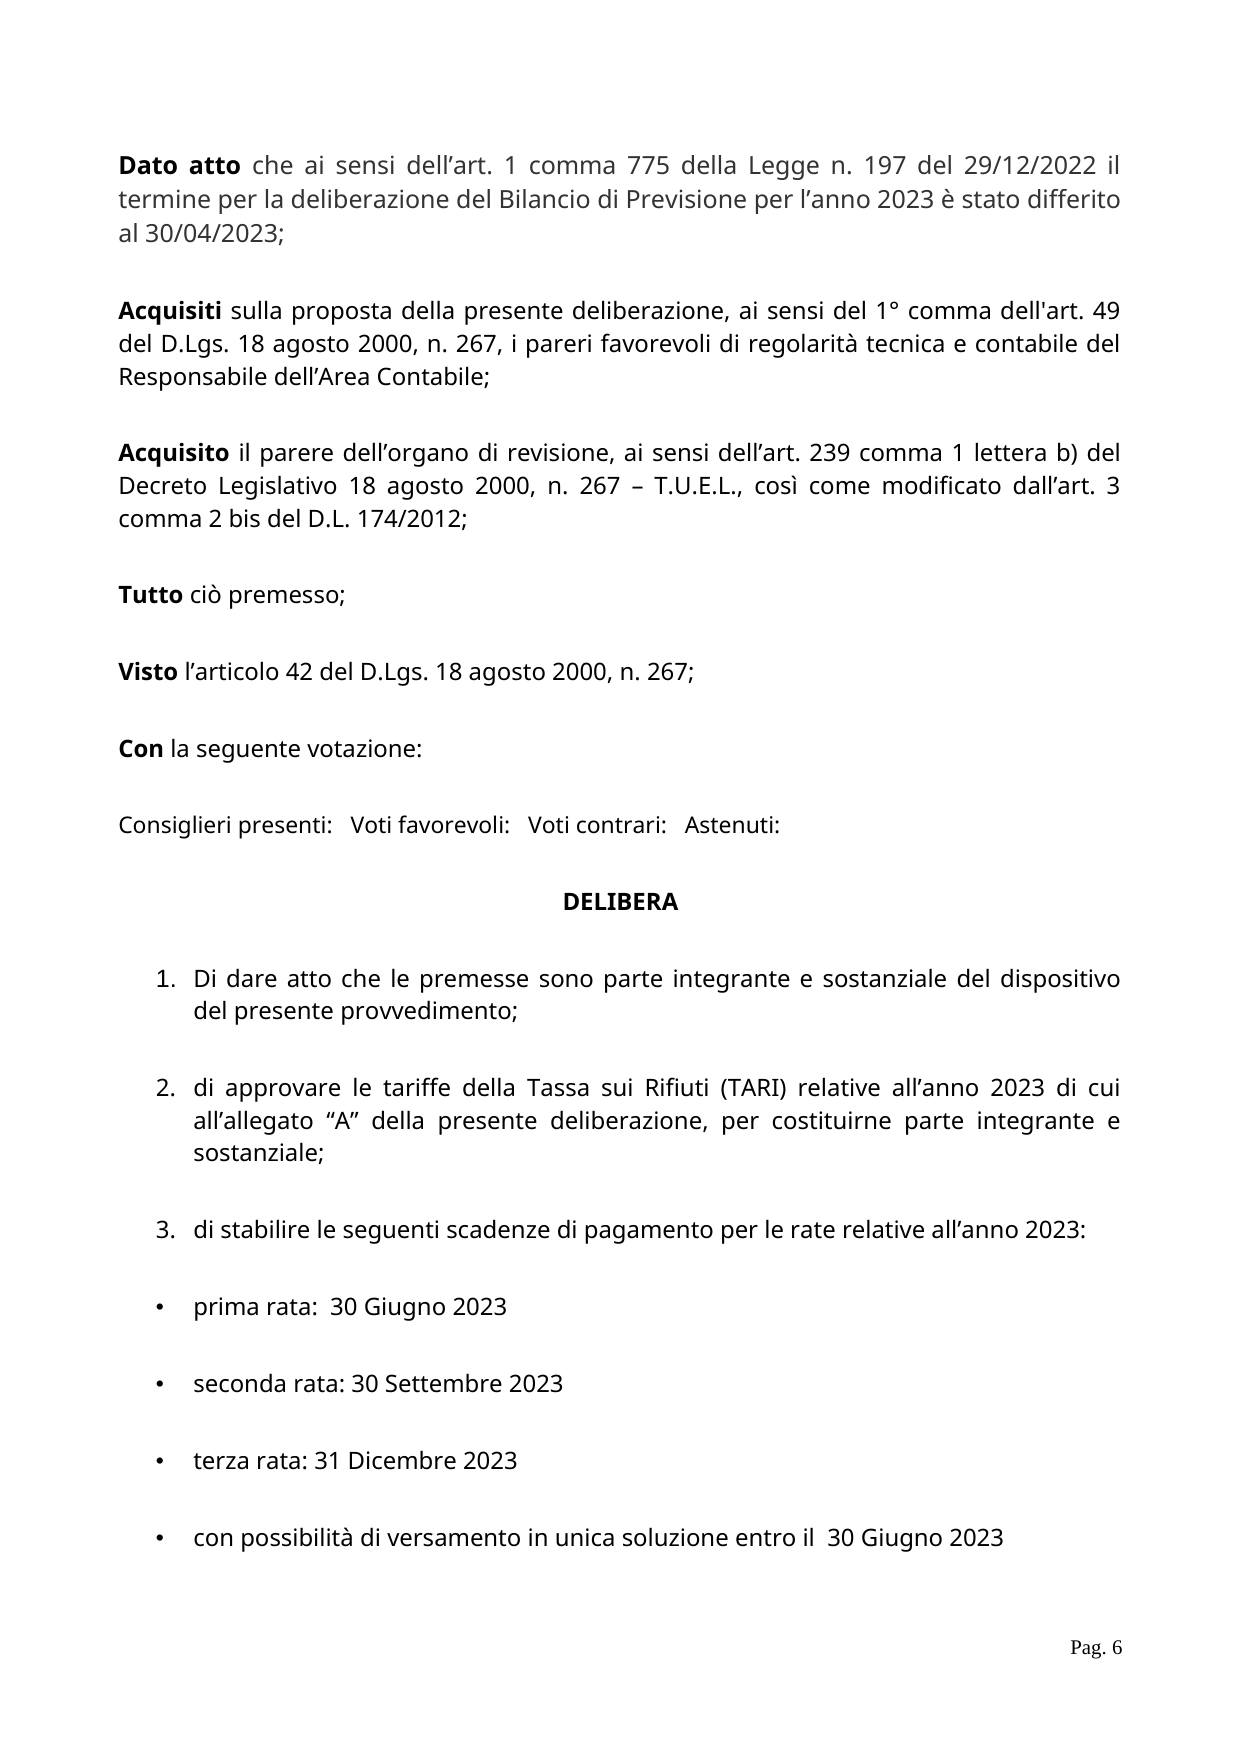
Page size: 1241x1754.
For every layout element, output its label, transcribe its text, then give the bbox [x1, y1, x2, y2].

text DELIBERA [118, 884, 1122, 917]
list di stabilire le seguenti scadenze di pagamento per le rate relative all’anno 2023: [156, 1213, 1122, 1246]
list prima rata: 30 Giugno 2023 [156, 1290, 1122, 1322]
text Consiglieri presenti: Voti favorevoli: Voti contrari: Astenuti: [118, 809, 1122, 840]
text Dato atto che ai sensi dell’art. 1 comma 775 della Legge n. 197 del 29/12/2022 il termine per la deliberazione del Bilancio di Previsione per l’anno 2023 è stato differito al 30/04/2023; [118, 148, 1122, 250]
list con possibilità di versamento in unica soluzione entro il 30 Giugno 2023 [156, 1520, 1122, 1553]
text Con la seguente votazione: [118, 732, 1122, 765]
text Acquisiti sulla proposta della presente deliberazione, ai sensi del 1° comma dell'art. 49 del D.Lgs. 18 agosto 2000, n. 267, i pareri favorevoli di regolarità tecnica e contabile del Responsabile dell’Area Contabile; [118, 294, 1122, 392]
list seconda rata: 30 Settembre 2023 [156, 1367, 1122, 1399]
text Tutto ciò premesso; [118, 578, 1122, 611]
text Visto l’articolo 42 del D.Lgs. 18 agosto 2000, n. 267; [118, 655, 1122, 688]
list terza rata: 31 Dicembre 2023 [156, 1443, 1122, 1476]
list Di dare atto che le premesse sono parte integrante e sostanziale del dispositivo del presente provvedimento; [156, 961, 1122, 1027]
text Acquisito il parere dell’organo di revisione, ai sensi dell’art. 239 comma 1 lettera b) del Decreto Legislativo 18 agosto 2000, n. 267 – T.U.E.L., così come modificato dall’art. 3 comma 2 bis del D.L. 174/2012; [118, 436, 1122, 534]
list di approvare le tariffe della Tassa sui Rifiuti (TARI) relative all’anno 2023 di cui all’allegato “A” della presente deliberazione, per costituirne parte integrante e sostanziale; [156, 1071, 1122, 1169]
